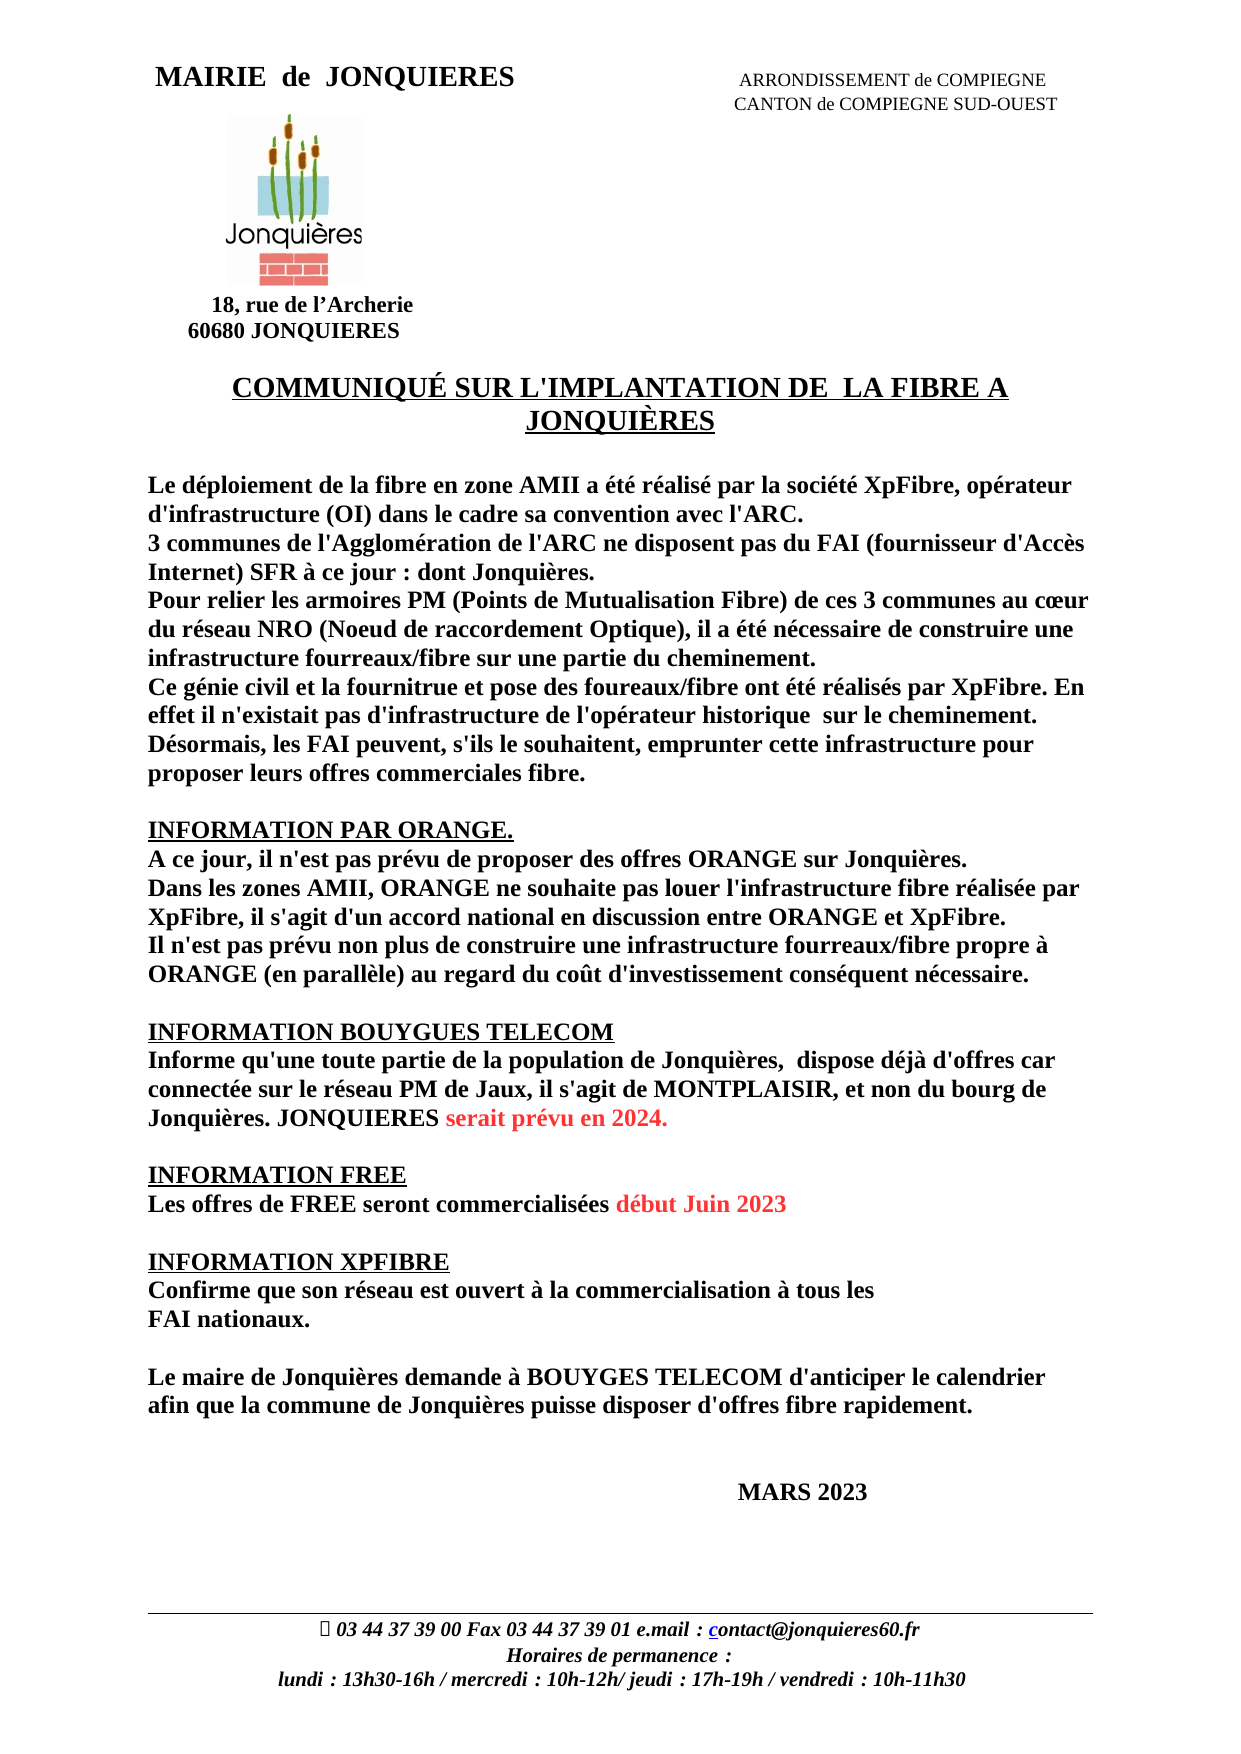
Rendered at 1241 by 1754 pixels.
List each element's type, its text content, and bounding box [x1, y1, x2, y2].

text Ce génie civil et la fournitrue et pose des foureaux/fibre ont été réalisés par XpFibre. En effet il n'existait pas d'infrastructure de l'opérateur historique sur le cheminement. [148, 672, 1093, 729]
text INFORMATION XPFIBRE [148, 1247, 1093, 1275]
text INFORMATION BOUYGUES TELECOM [148, 1017, 1093, 1045]
text Informe qu'une toute partie de la population de Jonquières, dispose déjà d'offres car connectée sur le réseau PM de Jaux, il s'agit de MONTPLAISIR, et non du bourg de Jonquières. JONQUIERES serait prévu en 2024. [148, 1045, 1093, 1132]
text CANTON de COMPIEGNE SUD-OUEST [148, 93, 1093, 114]
text COMMUNIQUÉ SUR L'IMPLANTATION DE LA FIBRE A JONQUIÈRES [148, 370, 1093, 437]
text  18, rue de l’Archerie [148, 291, 1093, 317]
text  03 44 37 39 00 Fax 03 44 37 39 01 e.mail : contact@jonquieres60.fr [148, 1614, 1093, 1643]
text Désormais, les FAI peuvent, s'ils le souhaitent, emprunter cette infrastructure pour proposer leurs offres commerciales fibre. [148, 729, 1093, 787]
text FAI nationaux. [148, 1304, 1093, 1333]
text MAIRIE de JONQUIERES ARRONDISSEMENT de COMPIEGNE [148, 59, 1093, 93]
text INFORMATION PAR ORANGE. [148, 815, 1093, 844]
text MARS 2023 [148, 1477, 1093, 1505]
text Les offres de FREE seront commercialisées début Juin 2023 [148, 1189, 1093, 1218]
text Le déploiement de la fibre en zone AMII a été réalisé par la société XpFibre, opérateur d'infrastructure (OI) dans le cadre sa convention avec l'ARC. [148, 470, 1093, 528]
text lundi : 13h30-16h / mercredi : 10h-12h/ jeudi : 17h-19h / vendredi : 10h-11h30 [148, 1667, 1093, 1691]
text INFORMATION FREE [148, 1160, 1093, 1189]
text Confirme que son réseau est ouvert à la commercialisation à tous les [148, 1275, 1093, 1304]
text Le maire de Jonquières demande à BOUYGES TELECOM d'anticiper le calendrier afin que la commune de Jonquières puisse disposer d'offres fibre rapidement. [148, 1362, 1093, 1419]
text A ce jour, il n'est pas prévu de proposer des offres ORANGE sur Jonquières. [148, 844, 1093, 873]
text Pour relier les armoires PM (Points de Mutualisation Fibre) de ces 3 communes au cœur du réseau NRO (Noeud de raccordement Optique), il a été nécessaire de construire une infrastructure fourreaux/fibre sur une partie du cheminement. [148, 585, 1093, 672]
text Horaires de permanence : [148, 1643, 1093, 1667]
text Dans les zones AMII, ORANGE ne souhaite pas louer l'infrastructure fibre réalisée par XpFibre, il s'agit d'un accord national en discussion entre ORANGE et XpFibre. [148, 873, 1093, 930]
text 3 communes de l'Agglomération de l'ARC ne disposent pas du FAI (fournisseur d'Accès Internet) SFR à ce jour : dont Jonquières. [148, 528, 1093, 585]
picture [225, 114, 362, 286]
text Il n'est pas prévu non plus de construire une infrastructure fourreaux/fibre propre à ORANGE (en parallèle) au regard du coût d'investissement conséquent nécessaire. [148, 930, 1093, 988]
text 60680 JONQUIERES [148, 317, 1093, 343]
